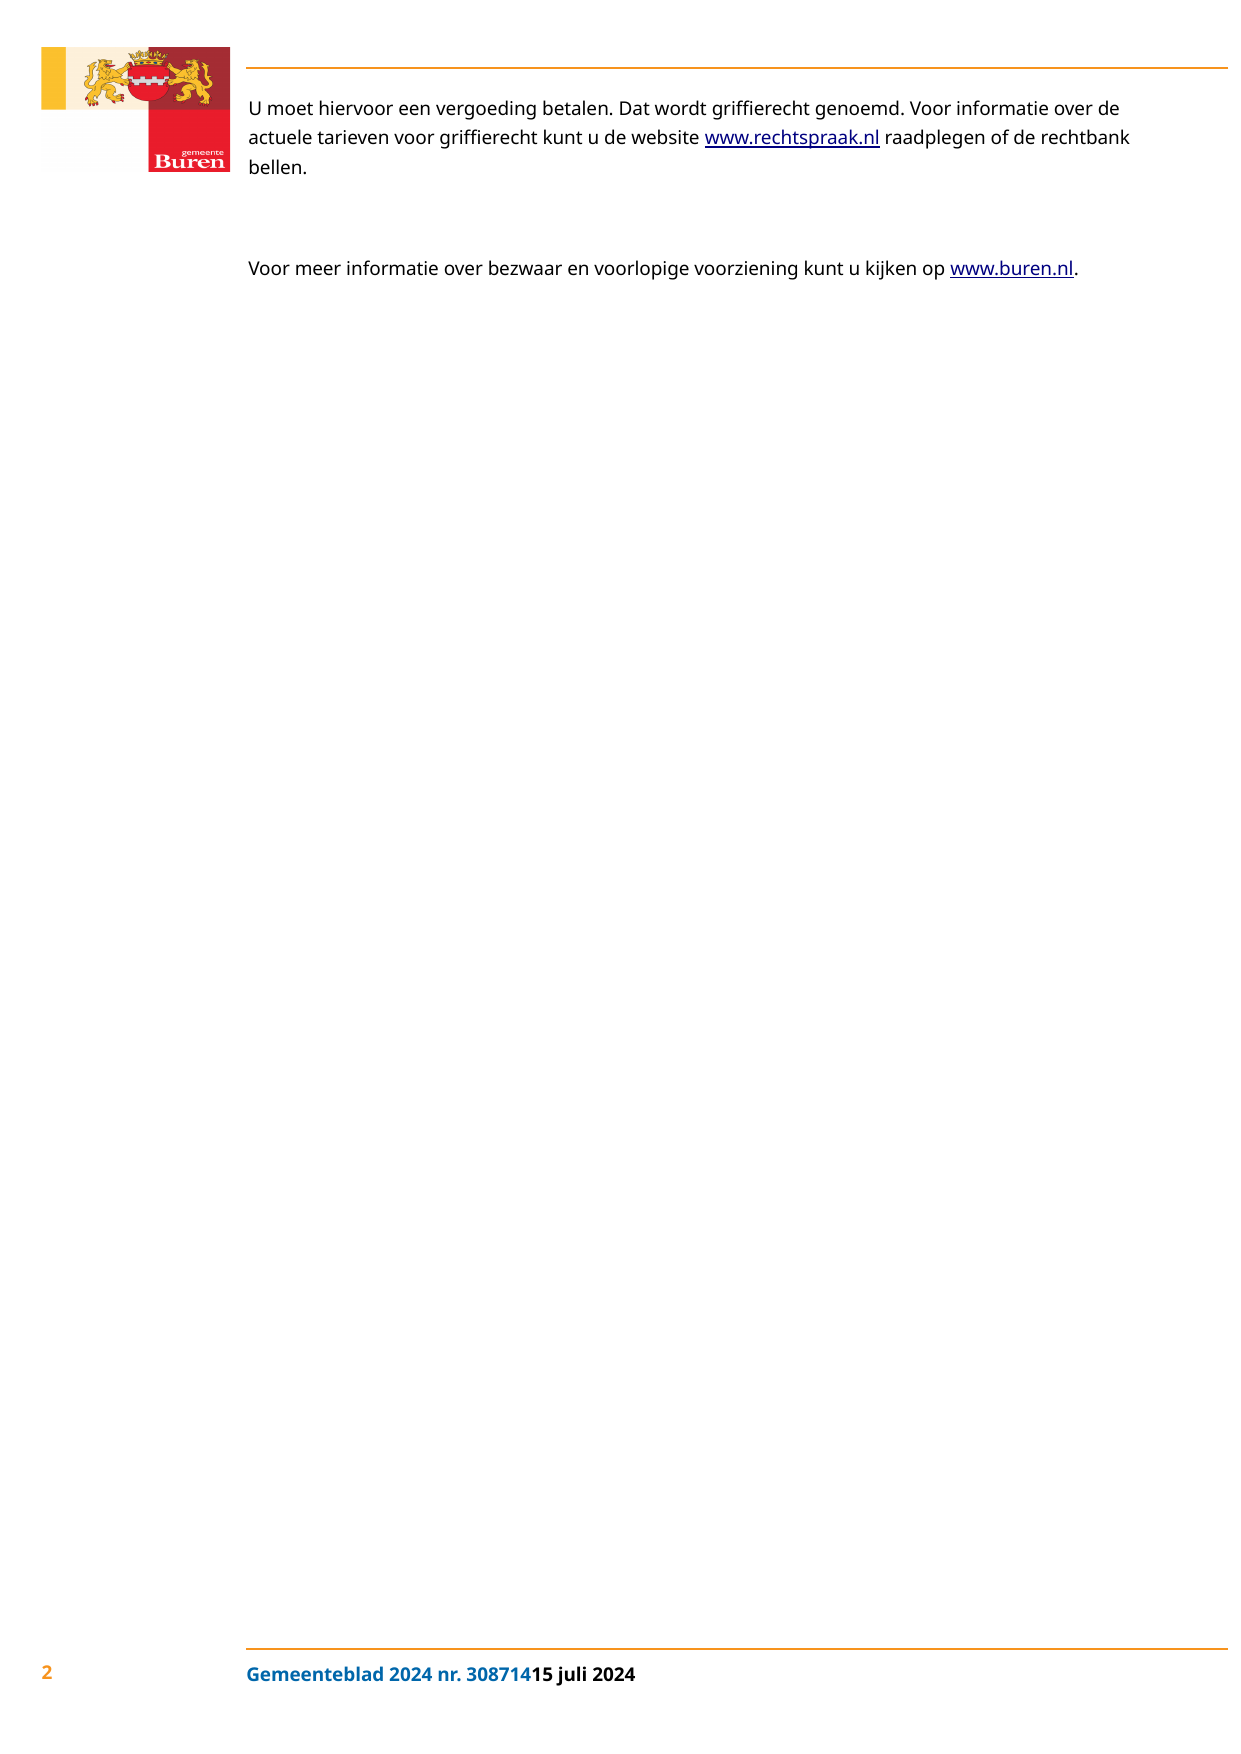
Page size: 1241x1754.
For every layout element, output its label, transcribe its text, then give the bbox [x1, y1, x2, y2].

picture [41, 47, 231, 172]
text U moet hiervoor een vergoeding betalen. Dat wordt griffierecht genoemd. Voor informatie over de actuele tarieven voor griffierecht kunt u de website www.rechtspraak.nl raadplegen of de rechtbank bellen. [248, 95, 1152, 180]
text Voor meer informatie over bezwaar en voorlopige voorziening kunt u kijken op www.buren.nl. [248, 255, 1152, 281]
